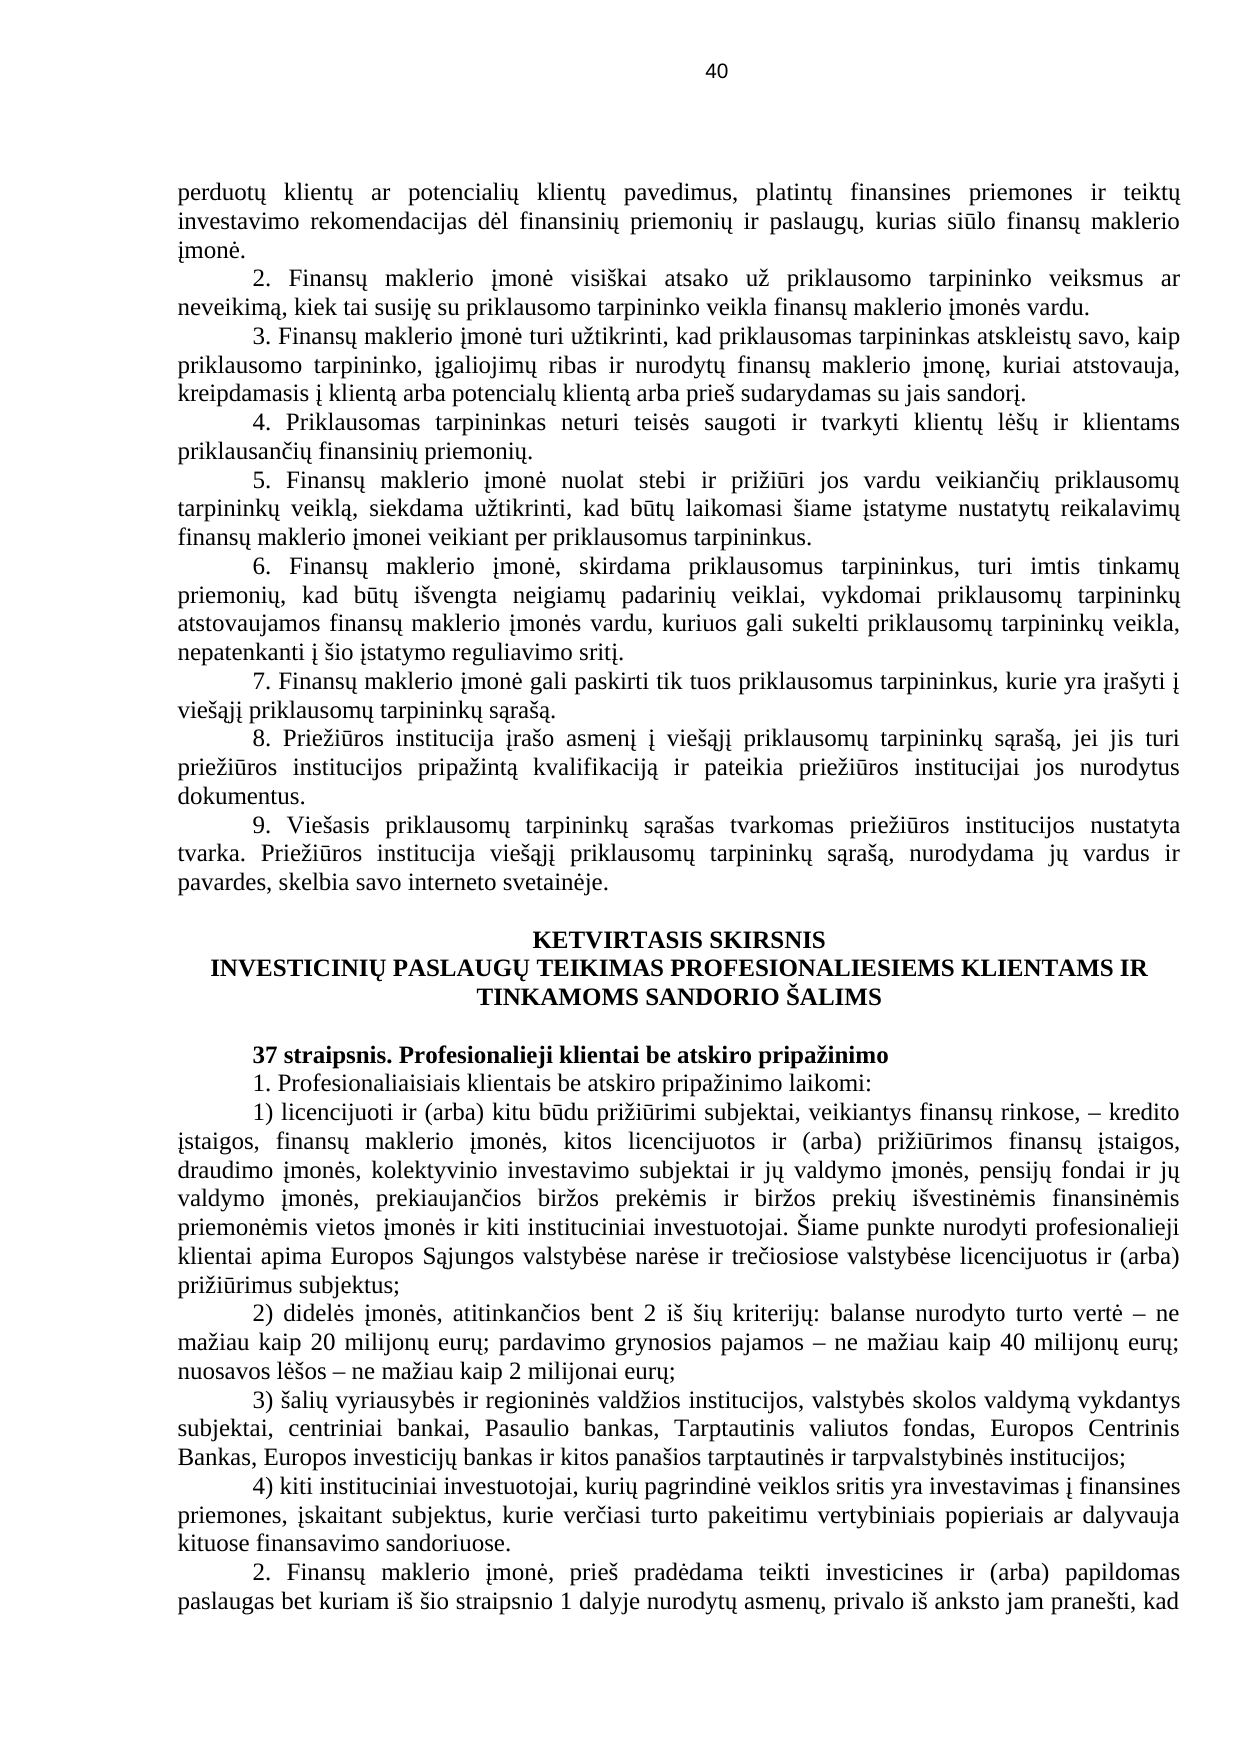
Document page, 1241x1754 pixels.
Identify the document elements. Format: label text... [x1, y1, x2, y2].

text 2. Finansų maklerio įmonė visiškai atsako už priklausomo tarpininko veiksmus ar neveikimą, kiek tai susiję su priklausomo tarpininko veikla finansų maklerio įmonės vardu. [177, 263, 1181, 321]
text 37 straipsnis. Profesionalieji klientai be atskiro pripažinimo [177, 1040, 1181, 1068]
text KETVIRTASIS SKIRSNIS [177, 925, 1181, 953]
text 1) licencijuoti ir (arba) kitu būdu prižiūrimi subjektai, veikiantys finansų rinkose, – kredito įstaigos, finansų maklerio įmonės, kitos licencijuotos ir (arba) prižiūrimos finansų įstaigos, draudimo įmonės, kolektyvinio investavimo subjektai ir jų valdymo įmonės, pensijų fondai ir jų valdymo įmonės, prekiaujančios biržos prekėmis ir biržos prekių išvestinėmis finansinėmis priemonėmis vietos įmonės ir kiti instituciniai investuotojai. Šiame punkte nurodyti profesionalieji klientai apima Europos Sąjungos valstybėse narėse ir trečiosiose valstybėse licencijuotus ir (arba) prižiūrimus subjektus; [177, 1097, 1181, 1298]
text 3) šalių vyriausybės ir regioninės valdžios institucijos, valstybės skolos valdymą vykdantys subjektai, centriniai bankai, Pasaulio bankas, Tarptautinis valiutos fondas, Europos Centrinis Bankas, Europos investicijų bankas ir kitos panašios tarptautinės ir tarpvalstybinės institucijos; [177, 1385, 1181, 1471]
text 1. Profesionaliaisiais klientais be atskiro pripažinimo laikomi: [177, 1068, 1181, 1097]
text 6. Finansų maklerio įmonė, skirdama priklausomus tarpininkus, turi imtis tinkamų priemonių, kad būtų išvengta neigiamų padarinių veiklai, vykdomai priklausomų tarpininkų atstovaujamos finansų maklerio įmonės vardu, kuriuos gali sukelti priklausomų tarpininkų veikla, nepatenkanti į šio įstatymo reguliavimo sritį. [177, 551, 1181, 666]
text 8. Priežiūros institucija įrašo asmenį į viešąjį priklausomų tarpininkų sąrašą, jei jis turi priežiūros institucijos pripažintą kvalifikaciją ir pateikia priežiūros institucijai jos nurodytus dokumentus. [177, 723, 1181, 810]
text INVESTICINIŲ PASLAUGŲ TEIKIMAS PROFESIONALIESIEMS KLIENTAMS IR TINKAMOMS SANDORIO ŠALIMS [177, 953, 1181, 1011]
text 2) didelės įmonės, atitinkančios bent 2 iš šių kriterijų: balanse nurodyto turto vertė – ne mažiau kaip 20 milijonų eurų; pardavimo grynosios pajamos – ne mažiau kaip 40 milijonų eurų; nuosavos lėšos – ne mažiau kaip 2 milijonai eurų; [177, 1298, 1181, 1385]
text 5. Finansų maklerio įmonė nuolat stebi ir prižiūri jos vardu veikiančių priklausomų tarpininkų veiklą, siekdama užtikrinti, kad būtų laikomasi šiame įstatyme nustatytų reikalavimų finansų maklerio įmonei veikiant per priklausomus tarpininkus. [177, 465, 1181, 551]
text 7. Finansų maklerio įmonė gali paskirti tik tuos priklausomus tarpininkus, kurie yra įrašyti į viešąjį priklausomų tarpininkų sąrašą. [177, 666, 1181, 723]
text 4. Priklausomas tarpininkas neturi teisės saugoti ir tvarkyti klientų lėšų ir klientams priklausančių finansinių priemonių. [177, 407, 1181, 465]
text 2. Finansų maklerio įmonė, prieš pradėdama teikti investicines ir (arba) papildomas paslaugas bet kuriam iš šio straipsnio 1 dalyje nurodytų asmenų, privalo iš anksto jam pranešti, kad [177, 1557, 1181, 1615]
text 9. Viešasis priklausomų tarpininkų sąrašas tvarkomas priežiūros institucijos nustatyta tvarka. Priežiūros institucija viešąjį priklausomų tarpininkų sąrašą, nurodydama jų vardus ir pavardes, skelbia savo interneto svetainėje. [177, 810, 1181, 896]
text 3. Finansų maklerio įmonė turi užtikrinti, kad priklausomas tarpininkas atskleistų savo, kaip priklausomo tarpininko, įgaliojimų ribas ir nurodytų finansų maklerio įmonę, kuriai atstovauja, kreipdamasis į klientą arba potencialų klientą arba prieš sudarydamas su jais sandorį. [177, 321, 1181, 407]
text perduotų klientų ar potencialių klientų pavedimus, platintų finansines priemones ir teiktų investavimo rekomendacijas dėl finansinių priemonių ir paslaugų, kurias siūlo finansų maklerio įmonė. [177, 177, 1181, 263]
text 4) kiti instituciniai investuotojai, kurių pagrindinė veiklos sritis yra investavimas į finansines priemones, įskaitant subjektus, kurie verčiasi turto pakeitimu vertybiniais popieriais ar dalyvauja kituose finansavimo sandoriuose. [177, 1471, 1181, 1557]
